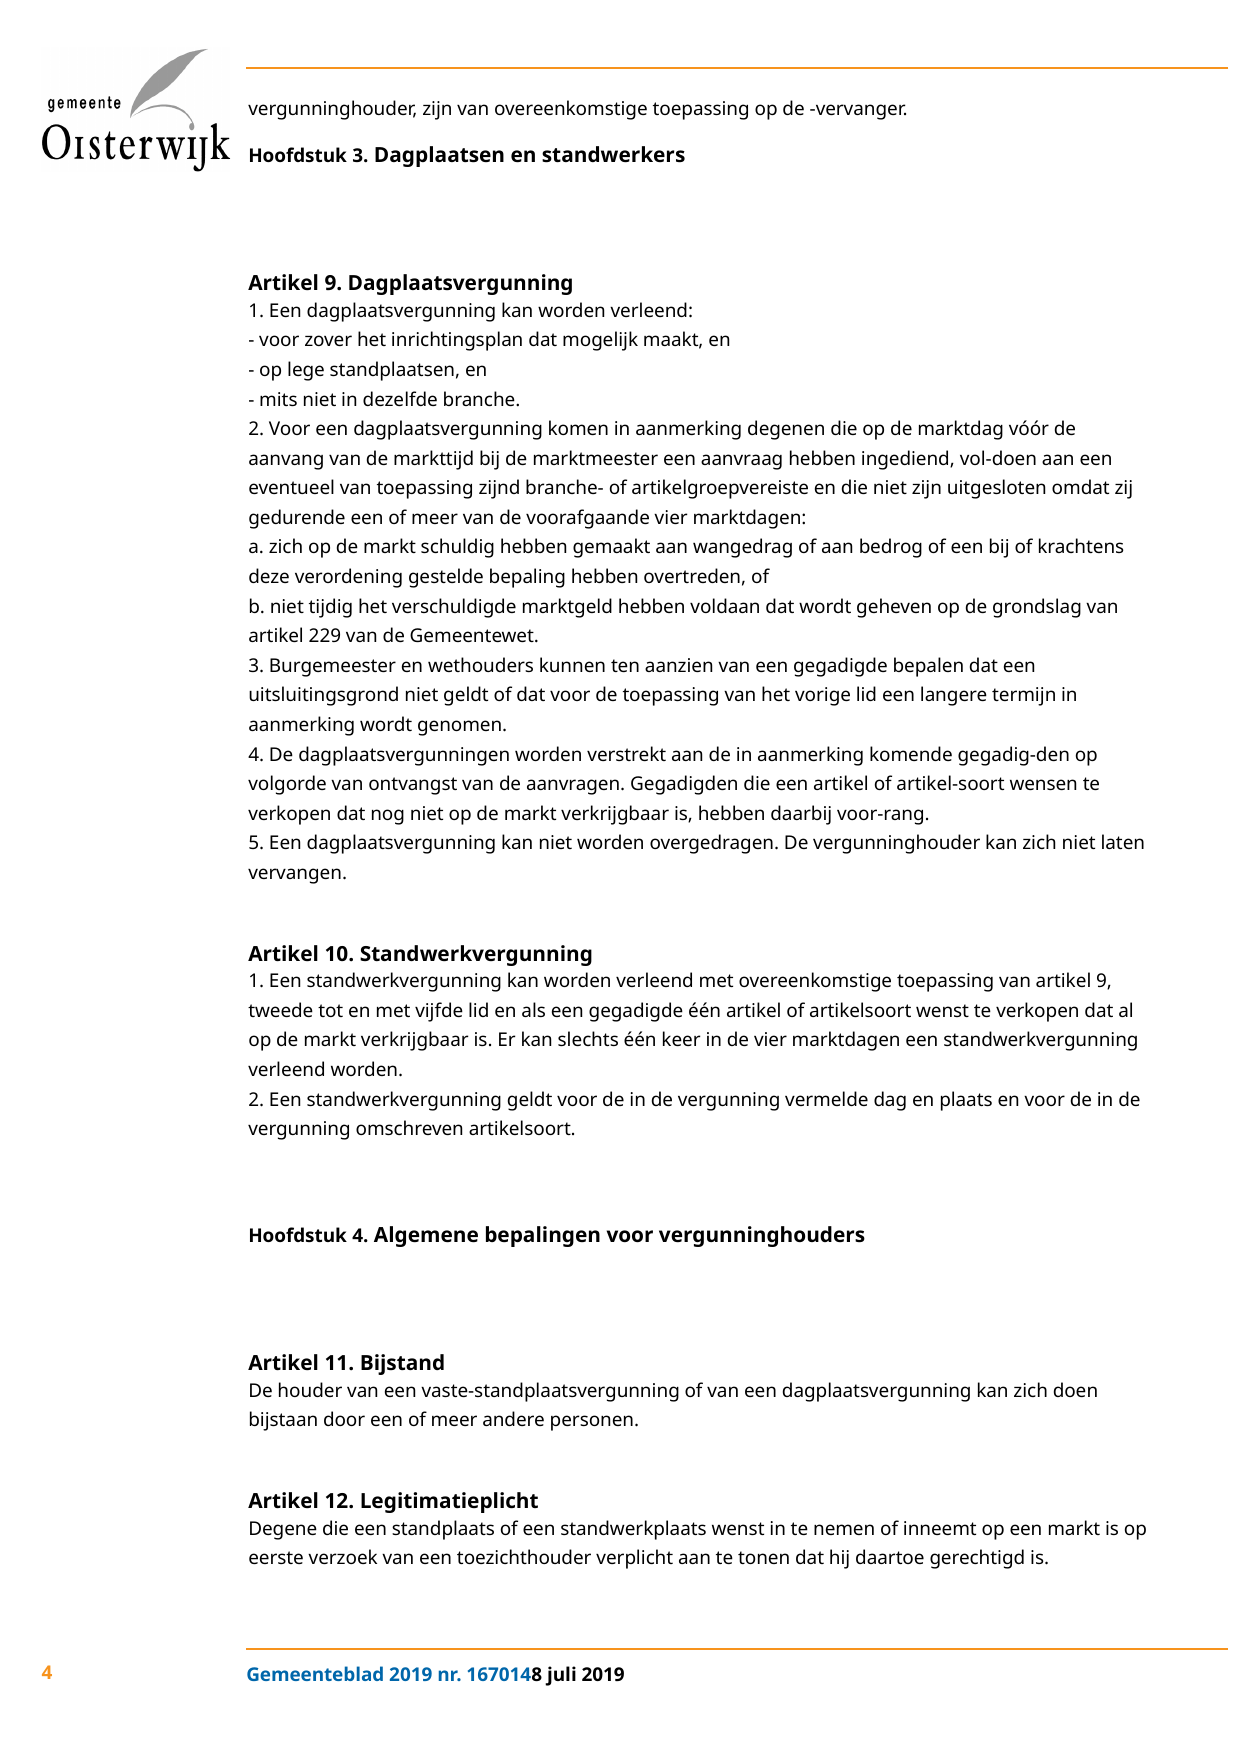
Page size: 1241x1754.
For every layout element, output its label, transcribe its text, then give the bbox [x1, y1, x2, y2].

text Artikel 9. Dagplaatsvergunning [248, 268, 1152, 297]
text Artikel 10. Standwerkvergunning [248, 939, 1152, 967]
text a. zich op de markt schuldig hebben gemaakt aan wangedrag of aan bedrog of een bij of krachtens deze verordening gestelde bepaling hebben overtreden, of [248, 534, 1152, 589]
text 1. Een dagplaatsvergunning kan worden verleend: [248, 297, 1152, 323]
text Hoofdstuk 4. Algemene bepalingen voor vergunninghouders [248, 1220, 1152, 1249]
text - voor zover het inrichtingsplan dat mogelijk maakt, en [248, 327, 1152, 352]
text 1. Een standwerkvergunning kan worden verleend met overeenkomstige toepassing van artikel 9, tweede tot en met vijfde lid en als een gegadigde één artikel of artikelsoort wenst te verkopen dat al op de markt verkrijgbaar is. Er kan slechts één keer in de vier marktdagen een standwerkvergunning verleend worden. [248, 967, 1152, 1082]
text b. niet tijdig het verschuldigde marktgeld hebben voldaan dat wordt geheven op de grondslag van artikel 229 van de Gemeentewet. [248, 593, 1152, 648]
text - op lege standplaatsen, en [248, 356, 1152, 382]
picture [41, 47, 231, 172]
text vergunninghouder, zijn van overeenkomstige toepassing op de -vervanger. [248, 95, 1152, 121]
text Artikel 12. Legitimatieplicht [248, 1486, 1152, 1515]
text 5. Een dagplaatsvergunning kan niet worden overgedragen. De vergunninghouder kan zich niet laten vervangen. [248, 829, 1152, 885]
text Degene die een standplaats of een standwerkplaats wenst in te nemen of inneemt op een markt is op eerste verzoek van een toezichthouder verplicht aan te tonen dat hij daartoe gerechtigd is. [248, 1515, 1152, 1570]
text Artikel 11. Bijstand [248, 1348, 1152, 1377]
text - mits niet in dezelfde branche. [248, 386, 1152, 411]
text De houder van een vaste-standplaatsvergunning of van een dagplaatsvergunning kan zich doen bijstaan door een of meer andere personen. [248, 1377, 1152, 1432]
text 3. Burgemeester en wethouders kunnen ten aanzien van een gegadigde bepalen dat een uitsluitingsgrond niet geldt of dat voor de toepassing van het vorige lid een langere termijn in aanmerking wordt genomen. [248, 652, 1152, 737]
text 2. Voor een dagplaatsvergunning komen in aanmerking degenen die op de marktdag vóór de aanvang van de markttijd bij de marktmeester een aanvraag hebben ingediend, vol-doen aan een eventueel van toepassing zijnd branche- of artikelgroepvereiste en die niet zijn uitgesloten omdat zij gedurende een of meer van de voorafgaande vier marktdagen: [248, 415, 1152, 530]
text 4. De dagplaatsvergunningen worden verstrekt aan de in aanmerking komende gegadig-den op volgorde van ontvangst van de aanvragen. Gegadigden die een artikel of artikel-soort wensen te verkopen dat nog niet op de markt verkrijgbaar is, hebben daarbij voor-rang. [248, 741, 1152, 826]
text Hoofdstuk 3. Dagplaatsen en standwerkers [248, 140, 1152, 169]
text 2. Een standwerkvergunning geldt voor de in de vergunning vermelde dag en plaats en voor de in de vergunning omschreven artikelsoort. [248, 1086, 1152, 1141]
